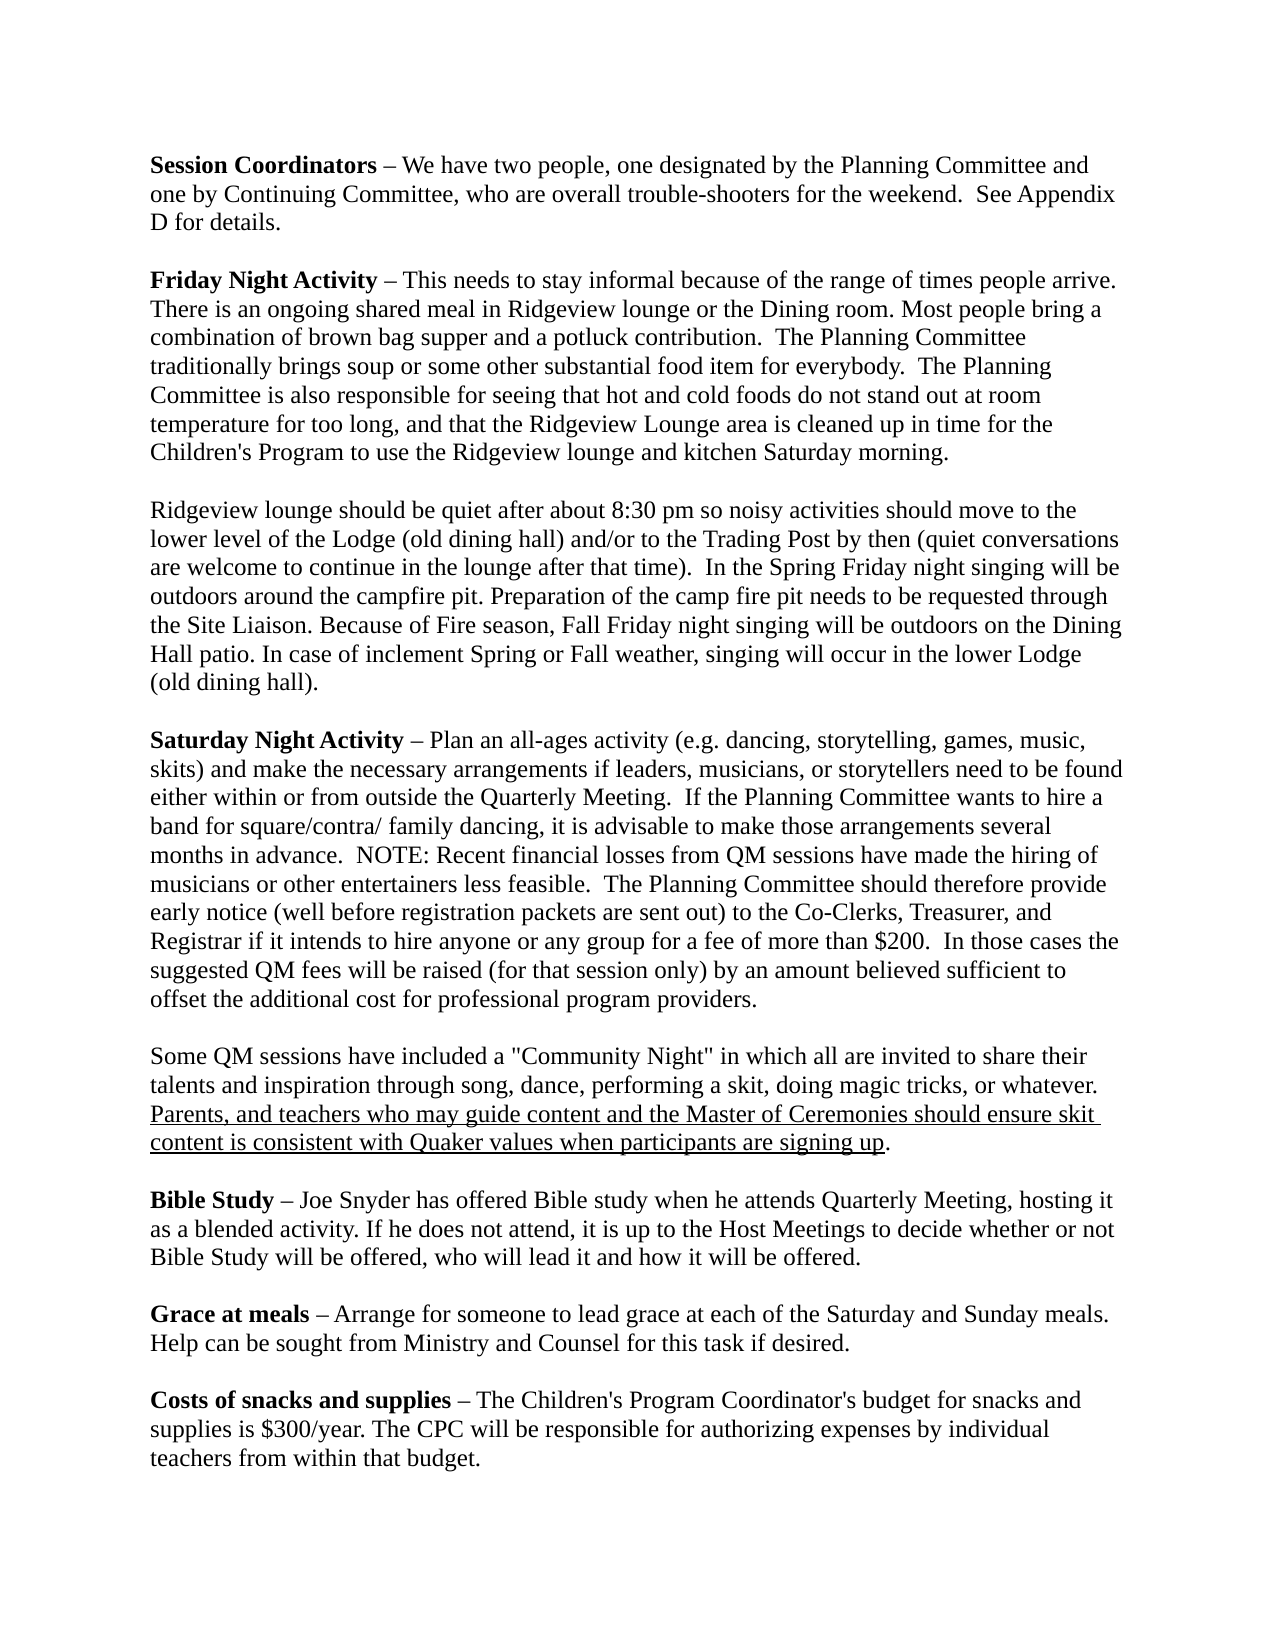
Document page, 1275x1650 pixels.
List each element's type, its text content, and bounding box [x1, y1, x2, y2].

text Some QM sessions have included a "Community Night" in which all are invited to share their talents and inspiration through song, dance, performing a skit, doing magic tricks, or whatever. [150, 1041, 1125, 1099]
text Friday Night Activity – This needs to stay informal because of the range of times people arrive. There is an ongoing shared meal in Ridgeview lounge or the Dining room. Most people bring a combination of brown bag supper and a potluck contribution. The Planning Committee traditionally brings soup or some other substantial food item for everybody. The Planning Committee is also responsible for seeing that hot and cold foods do not stand out at room temperature for too long, and that the Ridgeview Lounge area is cleaned up in time for the Children's Program to use the Ridgeview lounge and kitchen Saturday morning. [150, 265, 1125, 466]
text Bible Study – Joe Snyder has offered Bible study when he attends Quarterly Meeting, hosting it as a blended activity. If he does not attend, it is up to the Host Meetings to decide whether or not Bible Study will be offered, who will lead it and how it will be offered. [150, 1185, 1125, 1271]
text Grace at meals – Arrange for someone to lead grace at each of the Saturday and Sunday meals. Help can be sought from Ministry and Counsel for this task if desired. [150, 1299, 1125, 1357]
text Costs of snacks and supplies – The Children's Program Coordinator's budget for snacks and supplies is $300/year. The CPC will be responsible for authorizing expenses by individual teachers from within that budget. [150, 1386, 1125, 1472]
text Session Coordinators – We have two people, one designated by the Planning Committee and one by Continuing Committee, who are overall trouble-shooters for the weekend. See Appendix D for details. [150, 150, 1125, 236]
text Ridgeview lounge should be quiet after about 8:30 pm so noisy activities should move to the lower level of the Lodge (old dining hall) and/or to the Trading Post by then (quiet conversations are welcome to continue in the lounge after that time). In the Spring Friday night singing will be outdoors around the campfire pit. Preparation of the camp fire pit needs to be requested through the Site Liaison. Because of Fire season, Fall Friday night singing will be outdoors on the Dining Hall patio. In case of inclement Spring or Fall weather, singing will occur in the lower Lodge (old dining hall). [150, 495, 1125, 696]
text Parents, and teachers who may guide content and the Master of Ceremonies should ensure skit content is consistent with Quaker values when participants are signing up. [150, 1099, 1125, 1156]
text Saturday Night Activity – Plan an all-ages activity (e.g. dancing, storytelling, games, music, skits) and make the necessary arrangements if leaders, musicians, or storytellers need to be found either within or from outside the Quarterly Meeting. If the Planning Committee wants to hire a band for square/contra/ family dancing, it is advisable to make those arrangements several months in advance. NOTE: Recent financial losses from QM sessions have made the hiring of musicians or other entertainers less feasible. The Planning Committee should therefore provide early notice (well before registration packets are sent out) to the Co-Clerks, Treasurer, and Registrar if it intends to hire anyone or any group for a fee of more than $200. In those cases the suggested QM fees will be raised (for that session only) by an amount believed sufficient to offset the additional cost for professional program providers. [150, 725, 1125, 1012]
